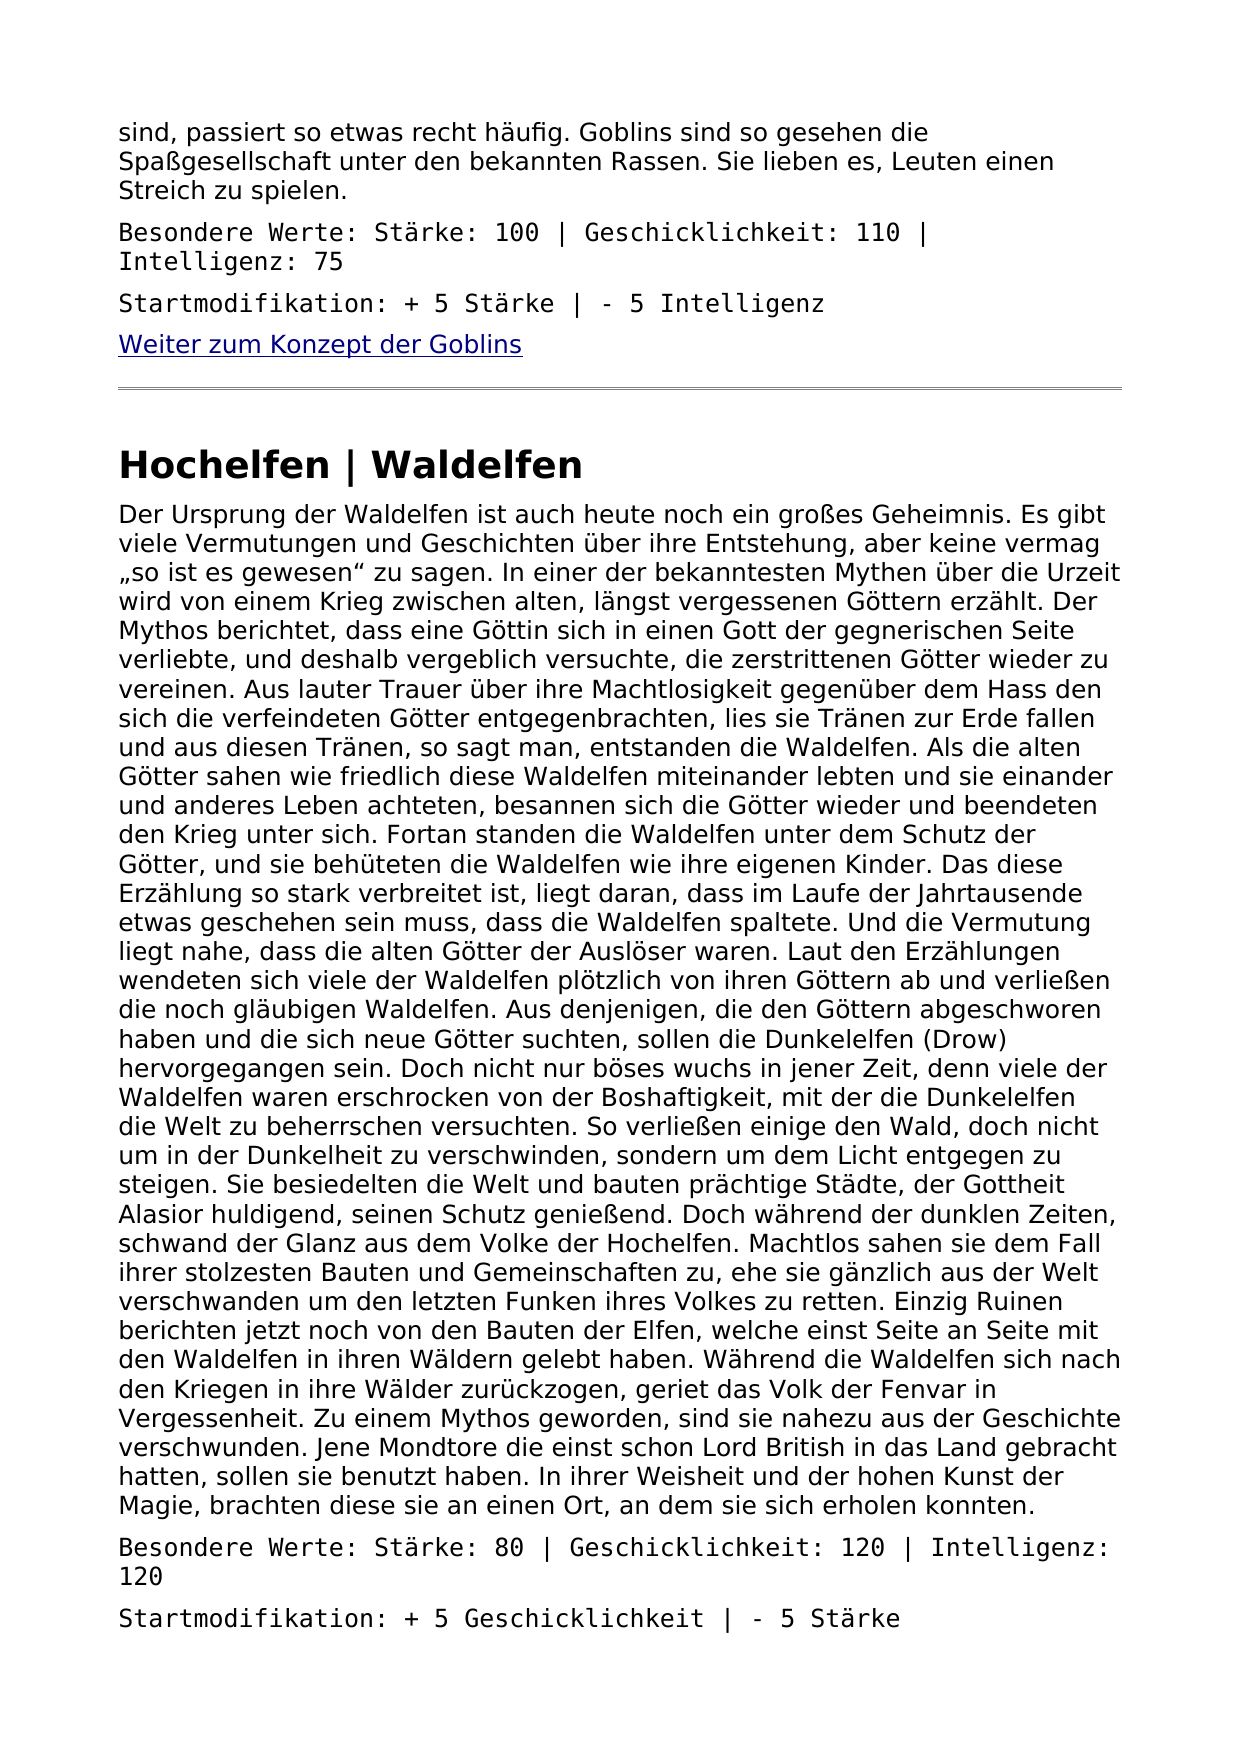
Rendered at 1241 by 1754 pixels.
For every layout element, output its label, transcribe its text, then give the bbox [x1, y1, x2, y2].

text Besondere Werte: Stärke: 80 | Geschicklichkeit: 120 | Intelligenz: 120 [118, 1533, 1122, 1591]
text Startmodifikation: + 5 Stärke | - 5 Intelligenz [118, 289, 1122, 318]
text sind, passiert so etwas recht häufig. Goblins sind so gesehen die Spaßgesellschaft unter den bekannten Rassen. Sie lieben es, Leuten einen Streich zu spielen. [118, 118, 1122, 206]
text Startmodifikation: + 5 Geschicklichkeit | - 5 Stärke [118, 1604, 1122, 1633]
text Weiter zum Konzept der Goblins [118, 331, 1122, 360]
text Besondere Werte: Stärke: 100 | Geschicklichkeit: 110 | Intelligenz: 75 [118, 218, 1122, 276]
subtitle Hochelfen | Waldelfen [118, 444, 1122, 487]
text Der Ursprung der Waldelfen ist auch heute noch ein großes Geheimnis. Es gibt viele Vermutungen und Geschichten über ihre Entstehung, aber keine vermag „so ist es gewesen“ zu sagen. In einer der bekanntesten Mythen über die Urzeit wird von einem Krieg zwischen alten, längst vergessenen Göttern erzählt. Der Mythos berichtet, dass eine Göttin sich in einen Gott der gegnerischen Seite verliebte, und deshalb vergeblich versuchte, die zerstrittenen Götter wieder zu vereinen. Aus lauter Trauer über ihre Machtlosigkeit gegenüber dem Hass den sich die verfeindeten Götter entgegenbrachten, lies sie Tränen zur Erde fallen und aus diesen Tränen, so sagt man, entstanden die Waldelfen. Als die alten Götter sahen wie friedlich diese Waldelfen miteinander lebten und sie einander und anderes Leben achteten, besannen sich die Götter wieder und beendeten den Krieg unter sich. Fortan standen die Waldelfen unter dem Schutz der Götter, und sie behüteten die Waldelfen wie ihre eigenen Kinder. Das diese Erzählung so stark verbreitet ist, liegt daran, dass im Laufe der Jahrtausende etwas geschehen sein muss, dass die Waldelfen spaltete. Und die Vermutung liegt nahe, dass die alten Götter der Auslöser waren. Laut den Erzählungen wendeten sich viele der Waldelfen plötzlich von ihren Göttern ab und verließen die noch gläubigen Waldelfen. Aus denjenigen, die den Göttern abgeschworen haben und die sich neue Götter suchten, sollen die Dunkelelfen (Drow) hervorgegangen sein. Doch nicht nur böses wuchs in jener Zeit, denn viele der Waldelfen waren erschrocken von der Boshaftigkeit, mit der die Dunkelelfen die Welt zu beherrschen versuchten. So verließen einige den Wald, doch nicht um in der Dunkelheit zu verschwinden, sondern um dem Licht entgegen zu steigen. Sie besiedelten die Welt und bauten prächtige Städte, der Gottheit Alasior huldigend, seinen Schutz genießend. Doch während der dunklen Zeiten, schwand der Glanz aus dem Volke der Hochelfen. Machtlos sahen sie dem Fall ihrer stolzesten Bauten und Gemeinschaften zu, ehe sie gänzlich aus der Welt verschwanden um den letzten Funken ihres Volkes zu retten. Einzig Ruinen berichten jetzt noch von den Bauten der Elfen, welche einst Seite an Seite mit den Waldelfen in ihren Wäldern gelebt haben. Während die Waldelfen sich nach den Kriegen in ihre Wälder zurückzogen, geriet das Volk der Fenvar in Vergessenheit. Zu einem Mythos geworden, sind sie nahezu aus der Geschichte verschwunden. Jene Mondtore die einst schon Lord British in das Land gebracht hatten, sollen sie benutzt haben. In ihrer Weisheit und der hohen Kunst der Magie, brachten diese sie an einen Ort, an dem sie sich erholen konnten. [118, 500, 1122, 1521]
